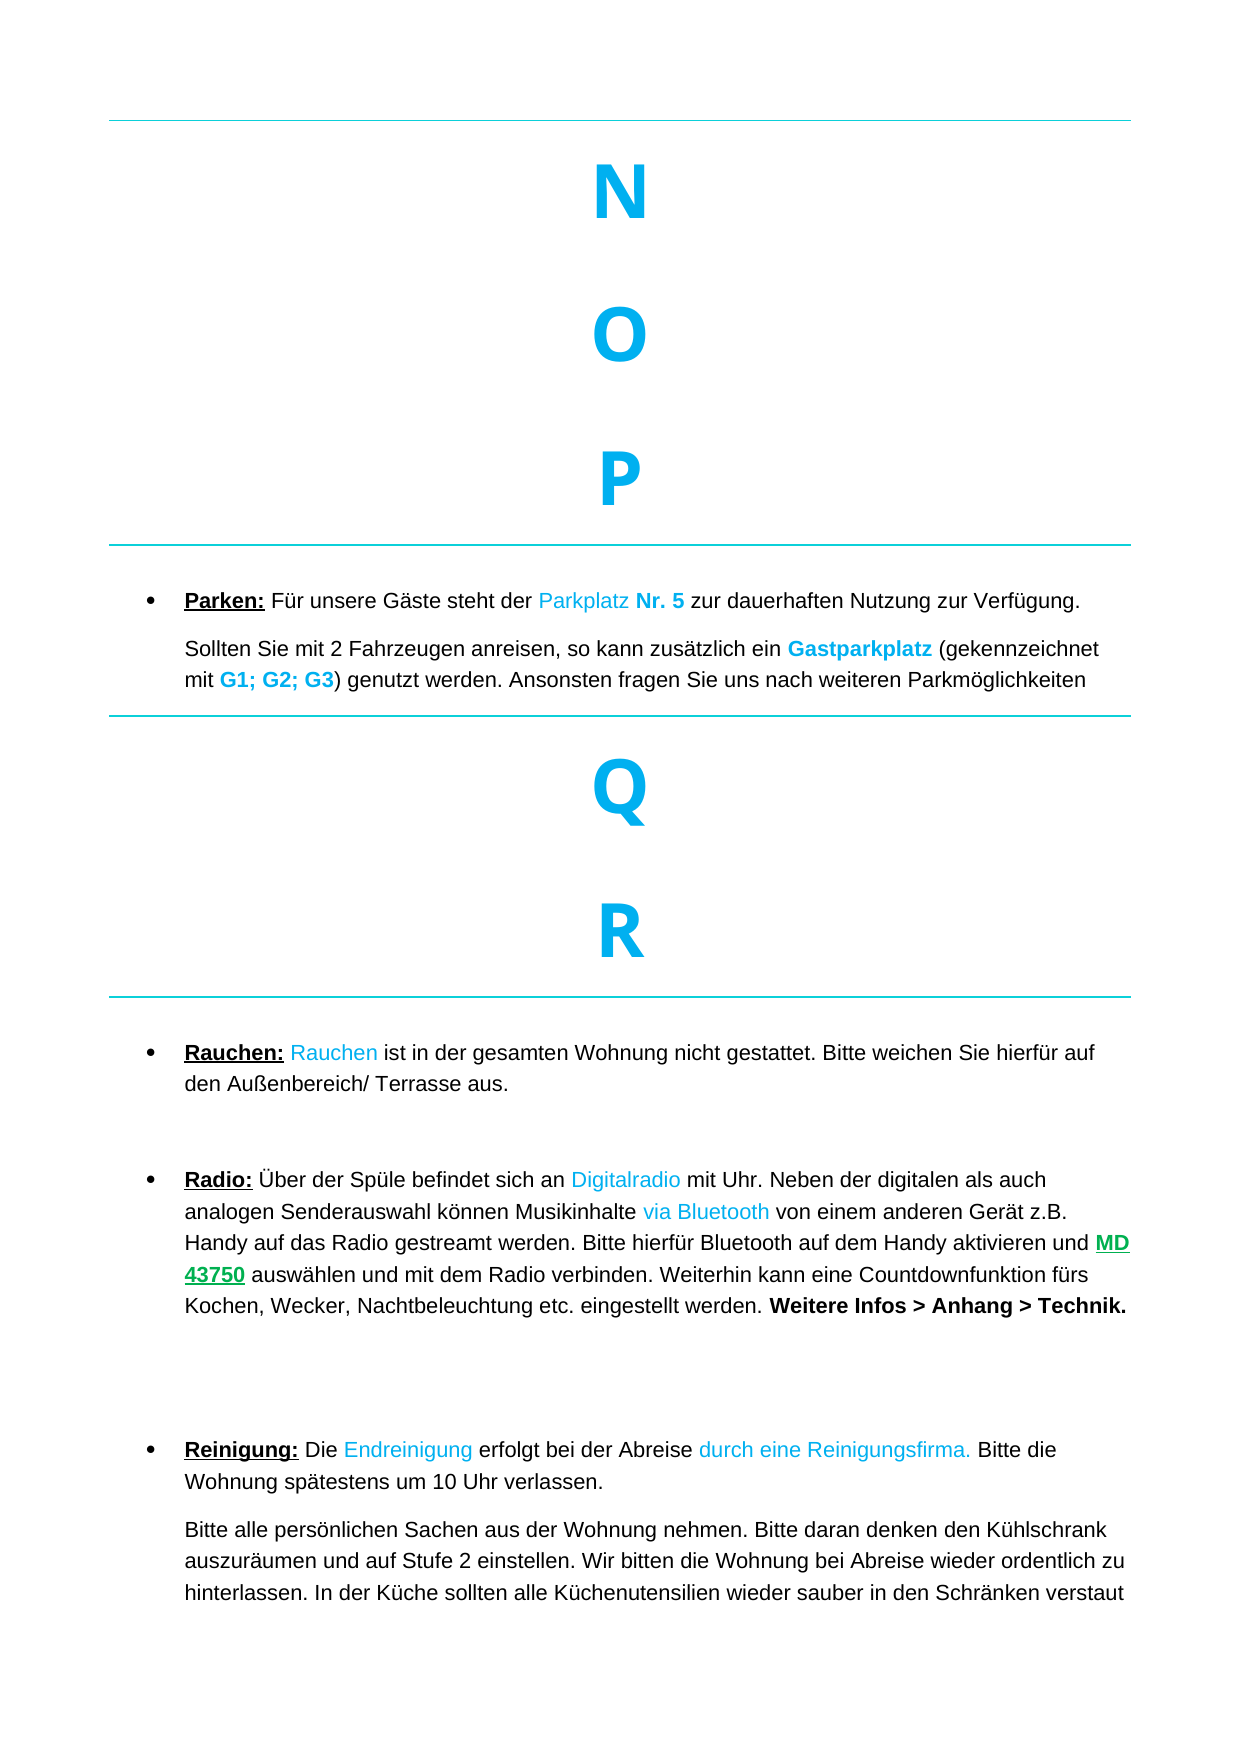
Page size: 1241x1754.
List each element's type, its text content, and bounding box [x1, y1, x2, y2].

title N [109, 121, 1131, 240]
title O [109, 263, 1131, 384]
list Parken: Für unsere Gäste steht der Parkplatz Nr. 5 zur dauerhaften Nutzung zur Verfügung. [147, 588, 1131, 613]
list Rauchen: Rauchen ist in der gesamten Wohnung nicht gestattet. Bitte weichen Sie hierfür auf den Außenbereich/ Terrasse aus. [147, 1039, 1131, 1096]
list Radio: Über der Spüle befindet sich an Digitalradio mit Uhr. Neben der digitalen als auch analogen Senderauswahl können Musikinhalte via Bluetooth von einem anderen Gerät z.B. Handy auf das Radio gestreamt werden. Bitte hierfür Bluetooth auf dem Handy aktivieren und MD 43750 auswählen und mit dem Radio verbinden. Weiterhin kann eine Countdownfunktion fürs Kochen, Wecker, Nachtbeleuchtung etc. eingestellt werden. Weitere Infos > Anhang > Technik. [147, 1167, 1131, 1318]
list Sollten Sie mit 2 Fahrzeugen anreisen, so kann zusätzlich ein Gastparkplatz (gekennzeichnet mit G1; G2; G3) genutzt werden. Ansonsten fragen Sie uns nach weiteren Parkmöglichkeiten [184, 636, 1131, 692]
title P [109, 407, 1131, 544]
list Reinigung: Die Endreinigung erfolgt bei der Abreise durch eine Reinigungsfirma. Bitte die Wohnung spätestens um 10 Uhr verlassen. [147, 1437, 1131, 1494]
title R [109, 859, 1131, 996]
list Bitte alle persönlichen Sachen aus der Wohnung nehmen. Bitte daran denken den Kühlschrank auszuräumen und auf Stufe 2 einstellen. Wir bitten die Wohnung bei Abreise wieder ordentlich zu hinterlassen. In der Küche sollten alle Küchenutensilien wieder sauber in den Schränken verstaut [184, 1517, 1131, 1605]
title Q [109, 717, 1131, 836]
